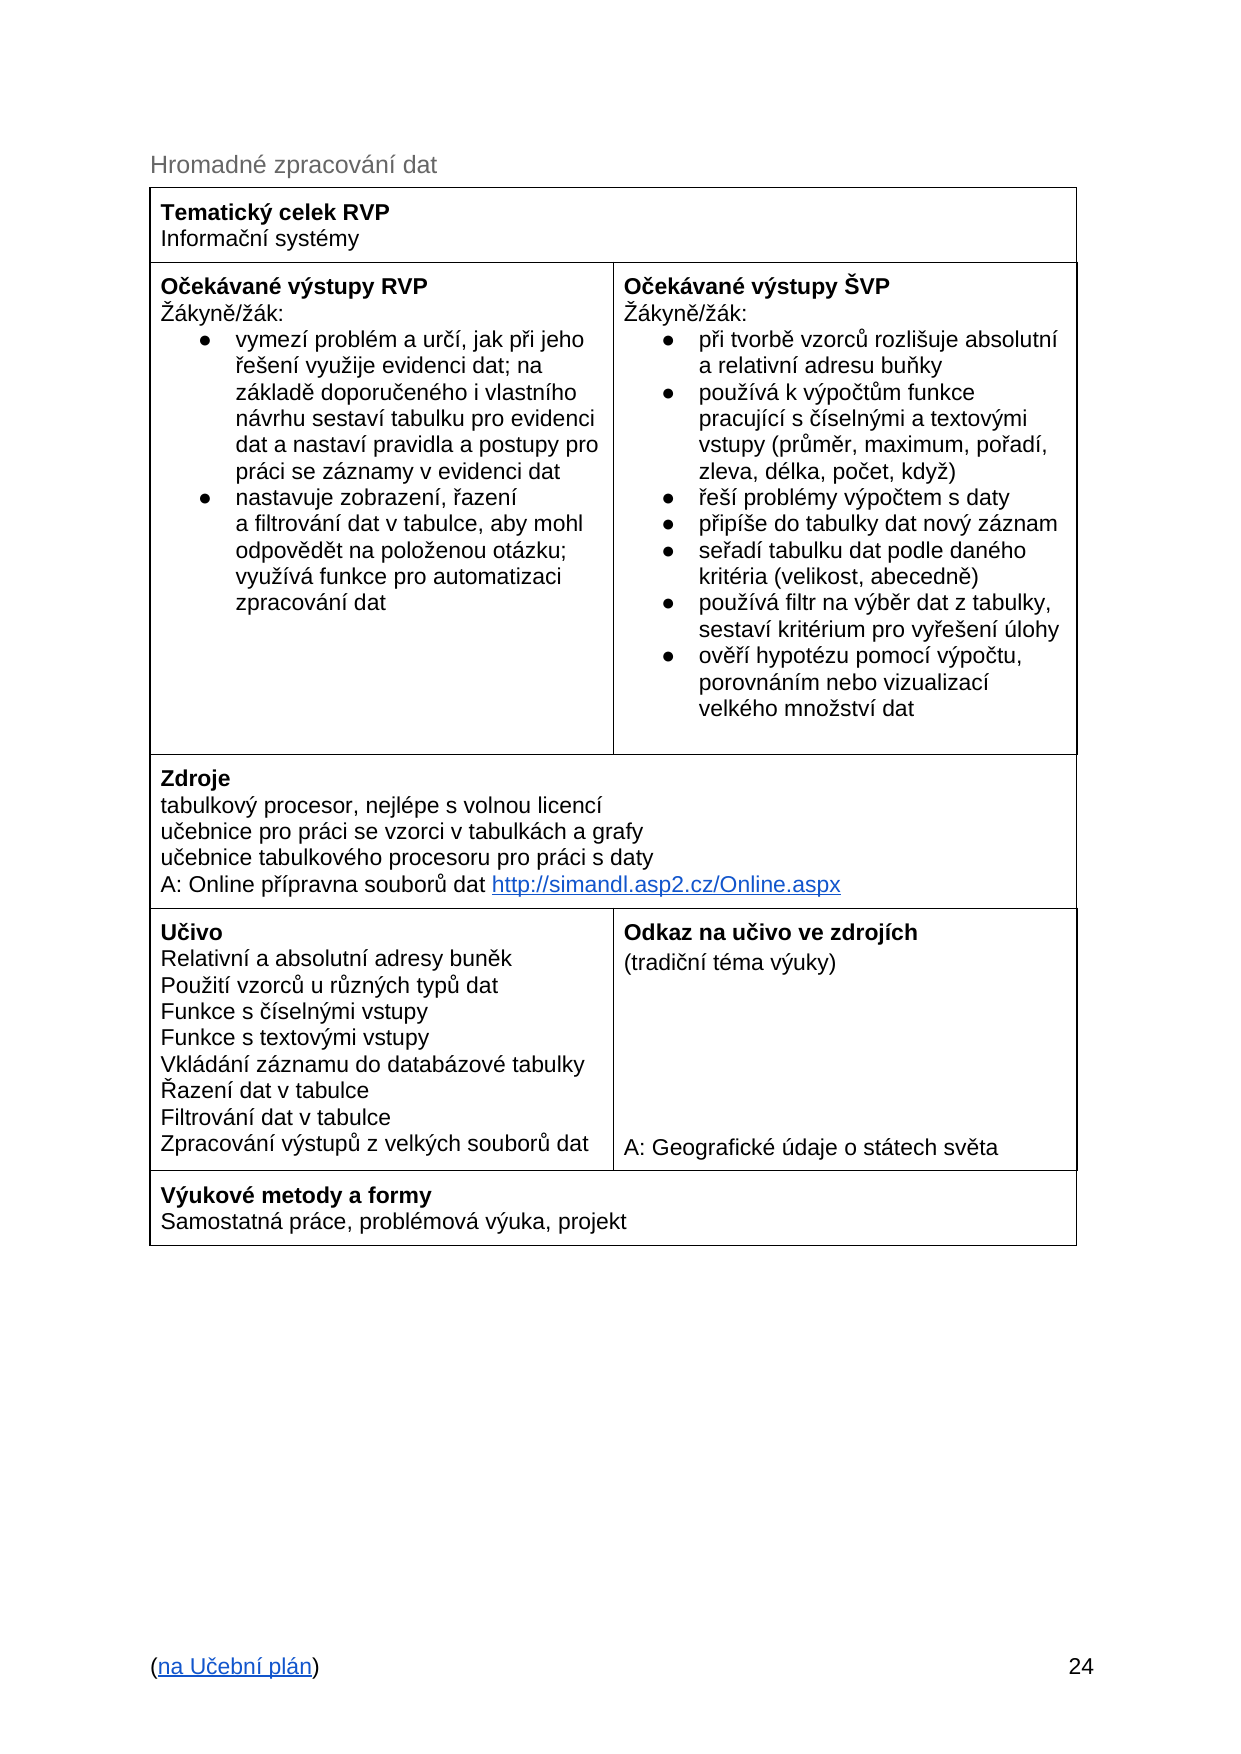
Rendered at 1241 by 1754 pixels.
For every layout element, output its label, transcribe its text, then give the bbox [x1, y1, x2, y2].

table_cell Očekávané výstupy RVP Žákyně/žák: vymezí problém a určí, jak při jeho řešení využije evidenci dat; na základě doporučeného i vlastního návrhu sestaví tabulku pro evidenci dat a nastaví pravidla a postupy pro práci se záznamy v evidenci dat nastavuje zobrazení, řazení a filtrování dat v tabulce, aby mohl odpovědět na položenou otázku; využívá funkce pro automatizaci zpracování dat [151, 263, 613, 754]
table_cell Zdroje tabulkový procesor, nejlépe s volnou licencí učebnice pro práci se vzorci v tabulkách a grafy učebnice tabulkového procesoru pro práci s daty A: Online přípravna souborů dat http://simandl.asp2.cz/Online.aspx [151, 755, 1076, 907]
table_cell Odkaz na učivo ve zdrojích (tradiční téma výuky) A: Geografické údaje o státech světa [614, 909, 1076, 1170]
table_cell Výukové metody a formy Samostatná práce, problémová výuka, projekt [151, 1171, 1076, 1245]
table_header Tematický celek RVP Informační systémy [151, 188, 1076, 262]
table_cell Učivo Relativní a absolutní adresy buněk Použití vzorců u různých typů dat Funkce s číselnými vstupy Funkce s textovými vstupy Vkládání záznamu do databázové tabulky Řazení dat v tabulce Filtrování dat v tabulce Zpracování výstupů z velkých souborů dat [151, 909, 613, 1170]
table_cell Očekávané výstupy ŠVP Žákyně/žák: při tvorbě vzorců rozlišuje absolutní a relativní adresu buňky používá k výpočtům funkce pracující s číselnými a textovými vstupy (průměr, maximum, pořadí, zleva, délka, počet, když) řeší problémy výpočtem s daty připíše do tabulky dat nový záznam seřadí tabulku dat podle daného kritéria (velikost, abecedně) používá filtr na výběr dat z tabulky, sestaví kritérium pro vyřešení úlohy ověří hypotézu pomocí výpočtu, porovnáním nebo vizualizací velkého množství dat [614, 263, 1076, 754]
subtitle Hromadné zpracování dat [150, 150, 1090, 179]
